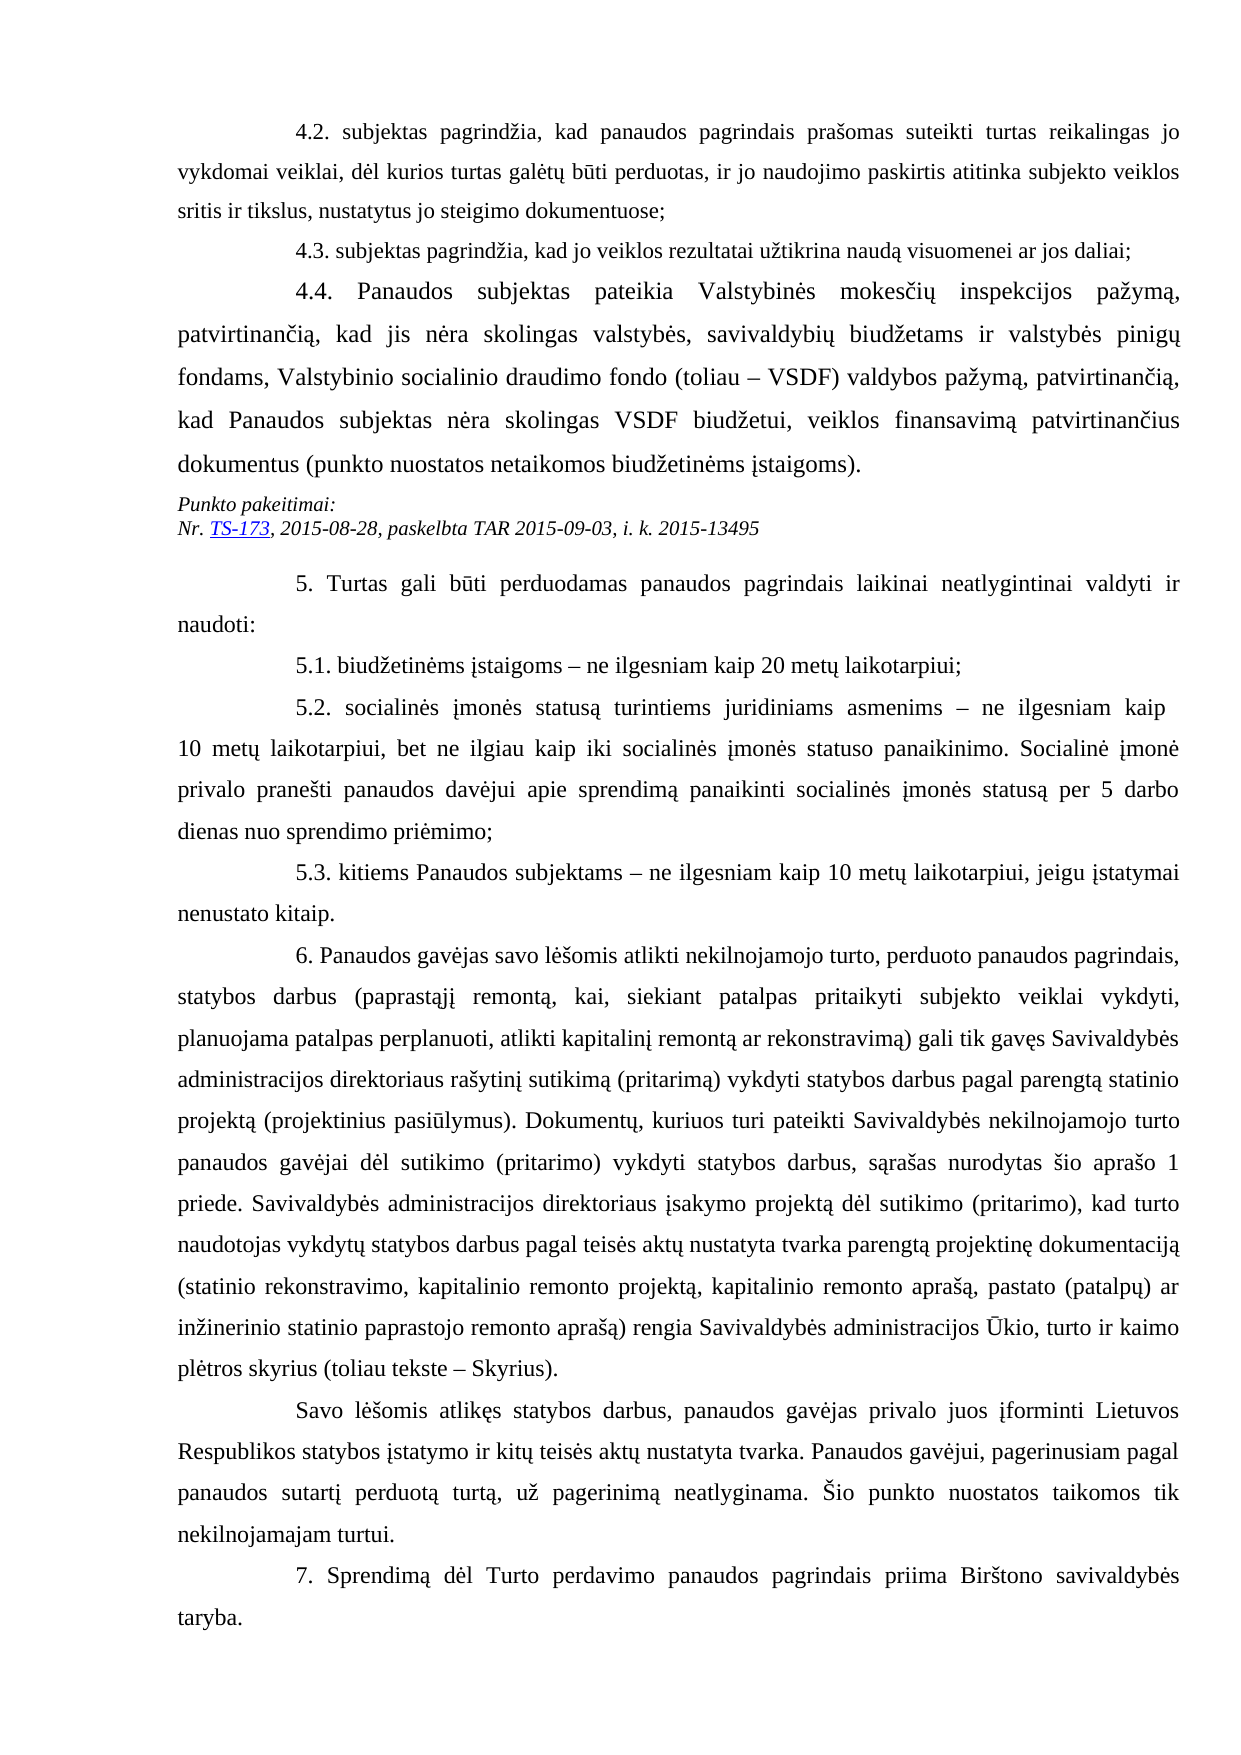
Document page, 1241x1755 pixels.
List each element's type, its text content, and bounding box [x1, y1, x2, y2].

text Savo lėšomis atlikęs statybos darbus, panaudos gavėjas privalo juos įforminti Lietuvos Respublikos statybos įstatymo ir kitų teisės aktų nustatyta tvarka. Panaudos gavėjui, pagerinusiam pagal panaudos sutartį perduotą turtą, už pagerinimą neatlyginama. Šio punkto nuostatos taikomos tik nekilnojamajam turtui. [177, 1396, 1181, 1547]
text 5.3. kitiems Panaudos subjektams – ne ilgesniam kaip 10 metų laikotarpiui, jeigu įstatymai nenustato kitaip. [177, 858, 1181, 927]
text 5. Turtas gali būti perduodamas panaudos pagrindais laikinai neatlygintinai valdyti ir naudoti: [177, 569, 1181, 638]
text 7. Sprendimą dėl Turto perdavimo panaudos pagrindais priima Birštono savivaldybės taryba. [177, 1561, 1181, 1630]
text 6. Panaudos gavėjas savo lėšomis atlikti nekilnojamojo turto, perduoto panaudos pagrindais, statybos darbus (paprastąjį remontą, kai, siekiant patalpas pritaikyti subjekto veiklai vykdyti, planuojama patalpas perplanuoti, atlikti kapitalinį remontą ar rekonstravimą) gali tik gavęs Savivaldybės administracijos direktoriaus rašytinį sutikimą (pritarimą) vykdyti statybos darbus pagal parengtą statinio projektą (projektinius pasiūlymus). Dokumentų, kuriuos turi pateikti Savivaldybės nekilnojamojo turto panaudos gavėjai dėl sutikimo (pritarimo) vykdyti statybos darbus, sąrašas nurodytas šio aprašo 1 priede. Savivaldybės administracijos direktoriaus įsakymo projektą dėl sutikimo (pritarimo), kad turto naudotojas vykdytų statybos darbus pagal teisės aktų nustatyta tvarka parengtą projektinę dokumentaciją (statinio rekonstravimo, kapitalinio remonto projektą, kapitalinio remonto aprašą, pastato (patalpų) ar inžinerinio statinio paprastojo remonto aprašą) rengia Savivaldybės administracijos Ūkio, turto ir kaimo plėtros skyrius (toliau tekste – Skyrius). [177, 941, 1181, 1382]
text 4.4. Panaudos subjektas pateikia Valstybinės mokesčių inspekcijos pažymą, patvirtinančią, kad jis nėra skolingas valstybės, savivaldybių biudžetams ir valstybės pinigų fondams, Valstybinio socialinio draudimo fondo (toliau – VSDF) valdybos pažymą, patvirtinančią, kad Panaudos subjektas nėra skolingas VSDF biudžetui, veiklos finansavimą patvirtinančius dokumentus (punkto nuostatos netaikomos biudžetinėms įstaigoms). [177, 276, 1181, 477]
text 4.2. subjektas pagrindžia, kad panaudos pagrindais prašomas suteikti turtas reikalingas jo vykdomai veiklai, dėl kurios turtas galėtų būti perduotas, ir jo naudojimo paskirtis atitinka subjekto veiklos sritis ir tikslus, nustatytus jo steigimo dokumentuose; [177, 118, 1181, 223]
text Punkto pakeitimai: [177, 492, 1181, 516]
text Nr. TS-173, 2015-08-28, paskelbta TAR 2015-09-03, i. k. 2015-13495 [177, 516, 1181, 540]
text 4.3. subjektas pagrindžia, kad jo veiklos rezultatai užtikrina naudą visuomenei ar jos daliai; [177, 237, 1181, 263]
text 5.1. biudžetinėms įstaigoms – ne ilgesniam kaip 20 metų laikotarpiui; [177, 651, 1181, 679]
text 5.2. socialinės įmonės statusą turintiems juridiniams asmenims – ne ilgesniam kaip 10 metų laikotarpiui, bet ne ilgiau kaip iki socialinės įmonės statuso panaikinimo. Socialinė įmonė privalo pranešti panaudos davėjui apie sprendimą panaikinti socialinės įmonės statusą per 5 darbo dienas nuo sprendimo priėmimo; [177, 693, 1181, 844]
